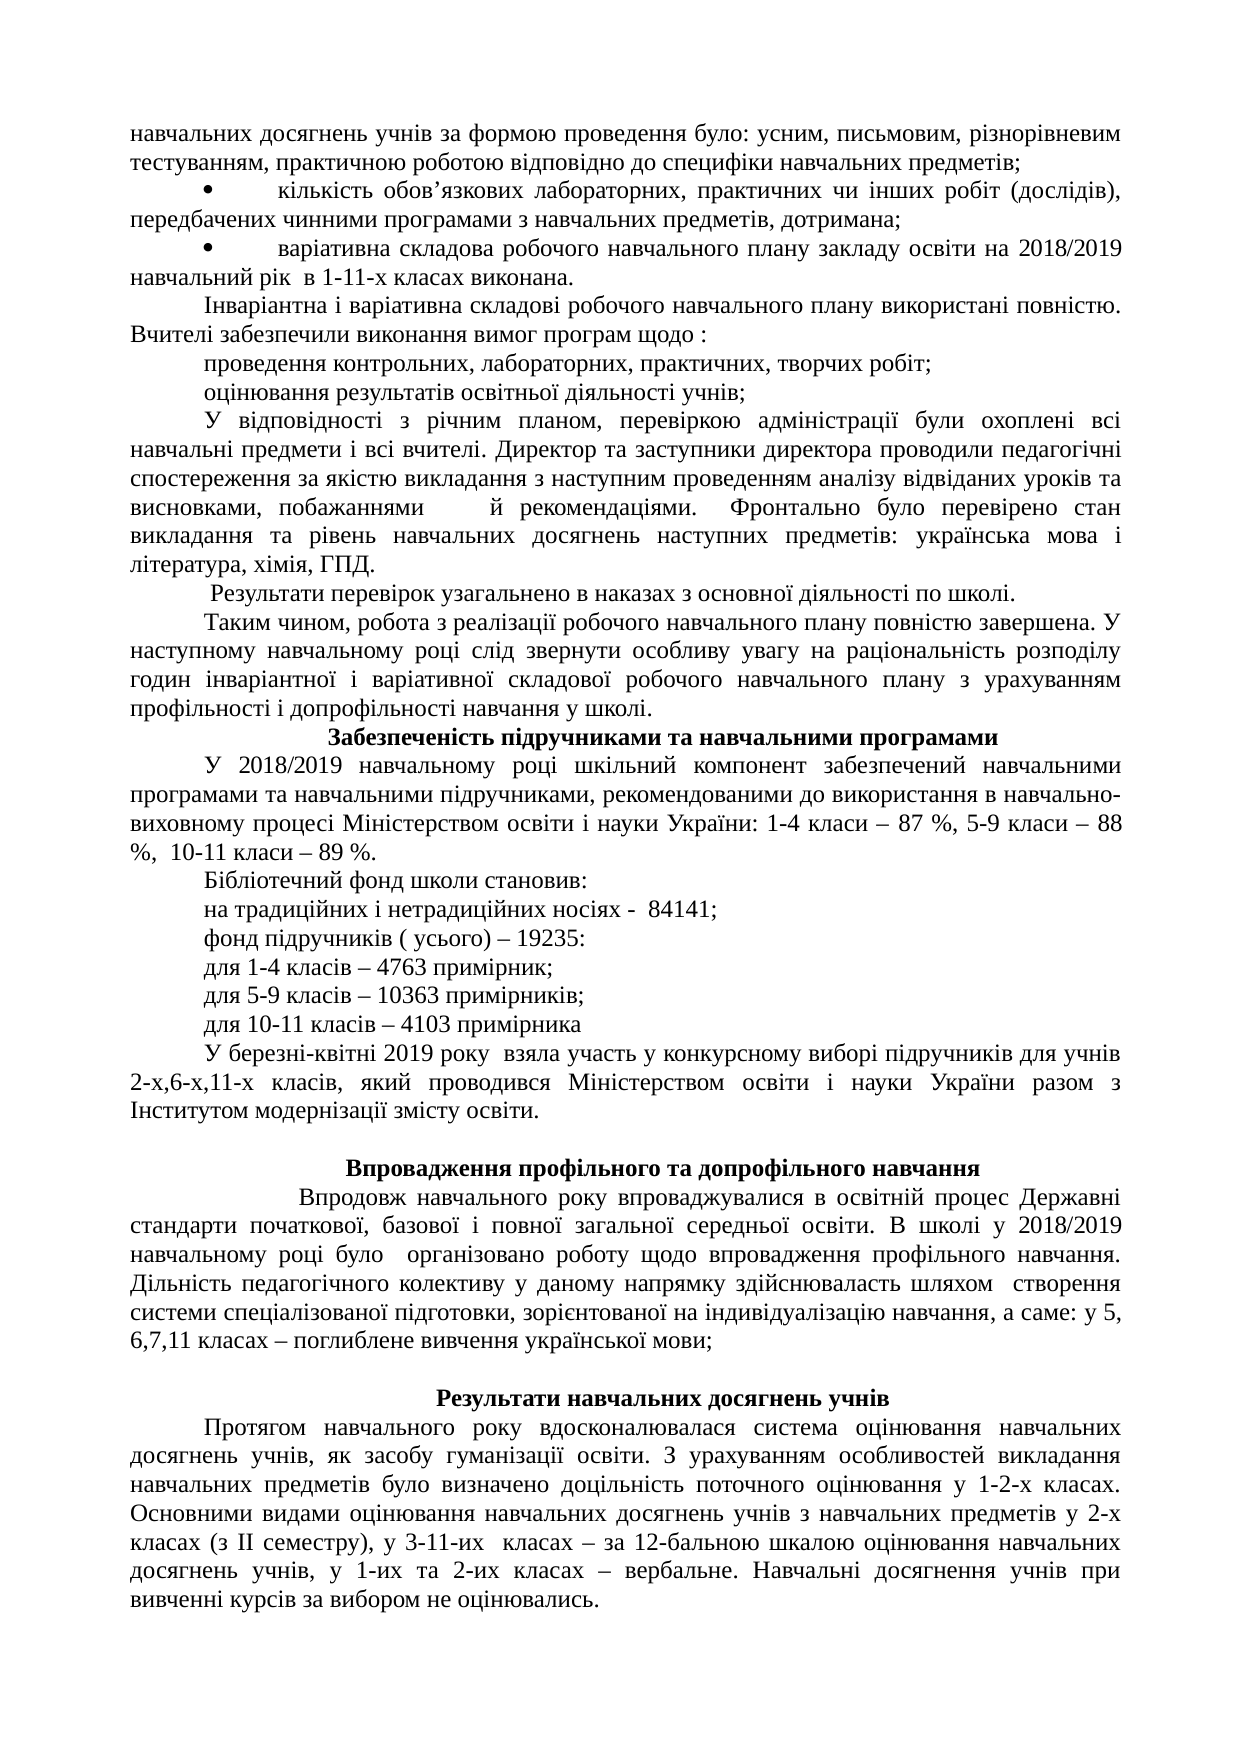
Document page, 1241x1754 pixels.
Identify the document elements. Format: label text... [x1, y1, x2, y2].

text оцінювання результатів освітньої діяльності учнів; [130, 377, 1122, 406]
list варіативна складова робочого навчального плану закладу освіти на 2018/2019 навчальний рік в 1-11-х класах виконана. [130, 233, 1122, 291]
list навчальних досягнень учнів за формою проведення було: усним, письмовим, різнорівневим тестуванням, практичною роботою відповідно до специфіки навчальних предметів; [130, 118, 1122, 176]
text Забезпеченість підручниками та навчальними програмами [130, 722, 1122, 751]
text проведення контрольних, лабораторних, практичних, творчих робіт; [130, 348, 1122, 377]
text Протягом навчального року вдосконалювалася система оцінювання навчальних досягнень учнів, як засобу гуманізації освіти. З урахуванням особливостей викладання навчальних предметів було визначено доцільність поточного оцінювання у 1-2-х класах. Основними видами оцінювання навчальних досягнень учнів з навчальних предметів у 2-х класах (з ІІ семестру), у 3-11-их класах – за 12-бальною шкалою оцінювання навчальних досягнень учнів, у 1-их та 2-их класах – вербальне. Навчальні досягнення учнів при вивченні курсів за вибором не оцінювались. [130, 1412, 1122, 1613]
text для 10-11 класів – 4103 примірника [130, 1009, 1122, 1038]
text Результати навчальних досягнень учнів [130, 1383, 1122, 1412]
text У березні-квітні 2019 року взяла участь у конкурсному виборі підручників для учнів 2-х,6-х,11-х класів, який проводився Міністерством освіти і науки України разом з Інститутом модернізації змісту освіти. [130, 1038, 1122, 1124]
text для 1-4 класів – 4763 примірник; [130, 952, 1122, 981]
text на традиційних і нетрадиційних носіях - 84141; [130, 894, 1122, 923]
text Впродовж навчального року впроваджувалися в освітній процес Державні стандарти початкової, базової і повної загальної середньої освіти. В школі у 2018/2019 навчальному році було організовано роботу щодо впровадження профільного навчання. Дільність педагогічного колективу у даному напрямку здійснюваласть шляхом створення системи спеціалізованої підготовки, зорієнтованої на індивідуалізацію навчання, а саме: у 5, 6,7,11 класах – поглиблене вивчення української мови; [130, 1182, 1122, 1354]
list кількість обов’язкових лабораторних, практичних чи інших робіт (дослідів), передбачених чинними програмами з навчальних предметів, дотримана; [130, 176, 1122, 233]
text Таким чином, робота з реалізації робочого навчального плану повністю завершена. У наступному навчальному році слід звернути особливу увагу на раціональність розподілу годин інваріантної і варіативної складової робочого навчального плану з урахуванням профільності і допрофільності навчання у школі. [130, 607, 1122, 722]
text Результати перевірок узагальнено в наказах з основної діяльності по школі. [130, 578, 1122, 607]
text фонд підручників ( усього) – 19235: [130, 923, 1122, 952]
text Бібліотечний фонд школи становив: [130, 866, 1122, 894]
text Інваріантна і варіативна складові робочого навчального плану використані повністю. Вчителі забезпечили виконання вимог програм щодо : [130, 291, 1122, 348]
text У 2018/2019 навчальному році шкільний компонент забезпечений навчальними програмами та навчальними підручниками, рекомендованими до використання в навчально-виховному процесі Міністерством освіти і науки України: 1-4 класи – 87 %, 5-9 класи – 88 %, 10-11 класи – 89 %. [130, 751, 1122, 866]
text для 5-9 класів – 10363 примірників; [130, 981, 1122, 1009]
text У відповідності з річним планом, перевіркою адміністрації були охоплені всі навчальні предмети і всі вчителі. Директор та заступники директора проводили педагогічні спостереження за якістю викладання з наступним проведенням аналізу відвіданих уроків та висновками, побажаннями й рекомендаціями. Фронтально було перевірено стан викладання та рівень навчальних досягнень наступних предметів: українська мова і література, хімія, ГПД. [130, 406, 1122, 578]
text Впровадження профільного та допрофільного навчання [130, 1153, 1122, 1182]
